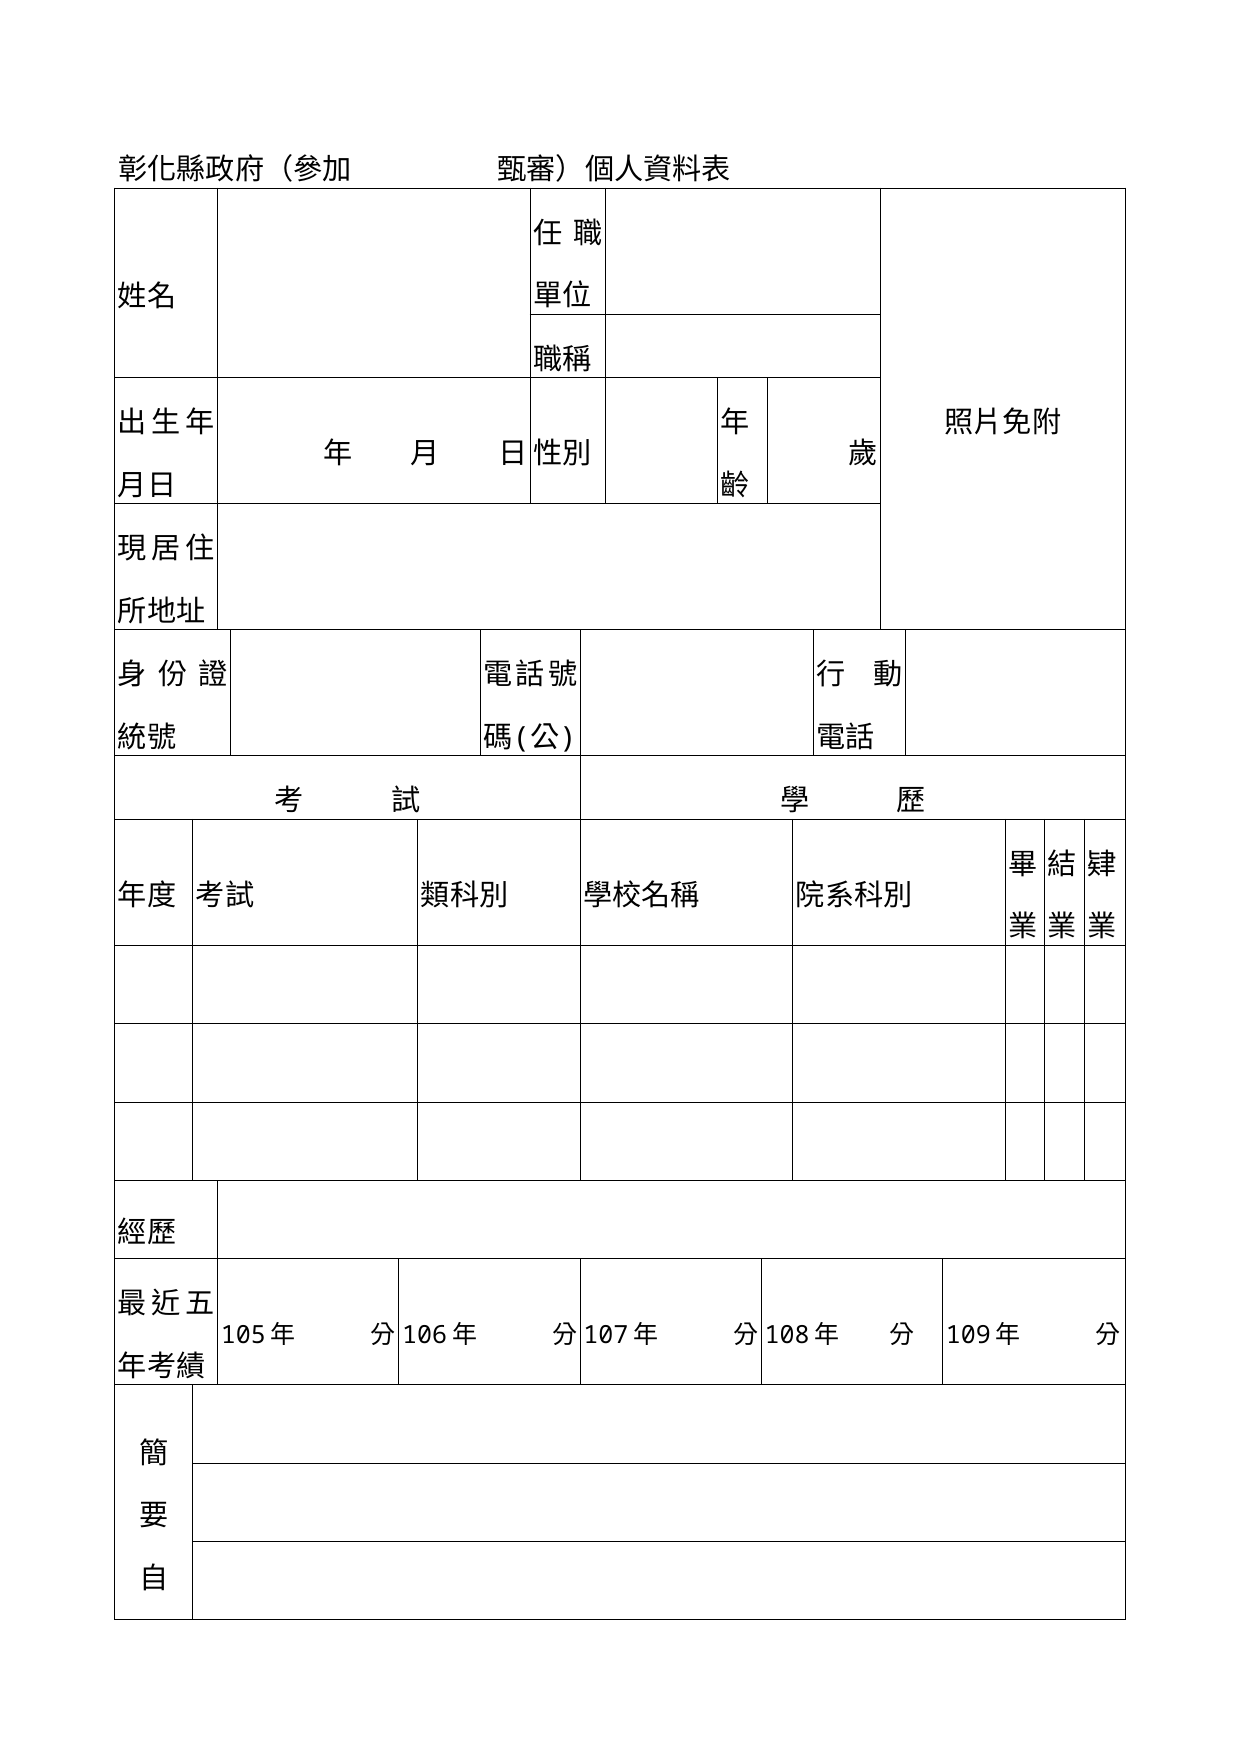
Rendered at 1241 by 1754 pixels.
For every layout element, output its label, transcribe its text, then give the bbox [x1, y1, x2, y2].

table_header 姓名 [115, 189, 217, 377]
text 彰化縣政府（參加 甄審）個人資料表 [118, 125, 1122, 188]
table_cell 105年 分 [218, 1259, 398, 1384]
table_cell 108年 分 [762, 1259, 942, 1384]
table_cell [793, 1103, 1005, 1180]
table_cell [193, 1542, 1125, 1619]
table_cell [793, 1024, 1005, 1102]
table_cell [1045, 946, 1084, 1023]
table_cell 考試 [193, 820, 417, 945]
table_cell 職稱 [531, 315, 605, 377]
table_cell 畢業 [1006, 820, 1044, 945]
table_cell [115, 1103, 192, 1180]
table_cell [418, 1103, 580, 1180]
table_header [606, 189, 880, 314]
table_cell 性別 [531, 378, 605, 503]
table_header [218, 189, 530, 377]
table_cell [1085, 1103, 1125, 1180]
table_cell 簡 要 自 [115, 1385, 192, 1619]
table_cell [581, 1024, 792, 1102]
table_cell [793, 946, 1005, 1023]
table_cell [193, 1103, 417, 1180]
table_cell 106年 分 [399, 1259, 580, 1384]
table_cell 年 月 日 [218, 378, 530, 503]
table_cell [606, 378, 717, 503]
table_cell [193, 946, 417, 1023]
table_cell 肄業 [1085, 820, 1125, 945]
table_cell [581, 630, 813, 755]
table_cell [1006, 1103, 1044, 1180]
table_cell 結業 [1045, 820, 1084, 945]
table_cell 歲 [768, 378, 880, 503]
table_cell 年度 [115, 820, 192, 945]
table_cell [231, 630, 480, 755]
table_cell [1085, 946, 1125, 1023]
table_cell [581, 1103, 792, 1180]
table_cell 年齡 [718, 378, 767, 503]
table_cell [1045, 1024, 1084, 1102]
table_cell [581, 946, 792, 1023]
table_header 任職單位 [531, 189, 605, 314]
table_cell [418, 946, 580, 1023]
table_cell [218, 1181, 1125, 1258]
table_cell 最近五年考績 [115, 1259, 217, 1384]
table_cell 身份證統號 [115, 630, 230, 755]
table_cell 經歷 [115, 1181, 217, 1258]
table_cell 現居住所地址 [115, 504, 217, 629]
table_cell 107年 分 [581, 1259, 761, 1384]
table_cell 類科別 [418, 820, 580, 945]
table_cell 出生年月日 [115, 378, 217, 503]
table_cell 109年 分 [943, 1259, 1125, 1384]
table_cell [115, 1024, 192, 1102]
table_cell [1006, 1024, 1044, 1102]
table_cell [1045, 1103, 1084, 1180]
table_cell 考 試 [115, 756, 580, 819]
table_cell [1085, 1024, 1125, 1102]
table_cell [906, 630, 1125, 755]
table_cell [606, 315, 880, 377]
table_cell 學 歷 [581, 756, 1125, 819]
table_cell 行動電話 [814, 630, 905, 755]
table_cell 電話號碼(公) [481, 630, 580, 755]
table_cell [418, 1024, 580, 1102]
table_cell 學校名稱 [581, 820, 792, 945]
table_header 照片免附 [881, 189, 1125, 629]
table_cell [115, 946, 192, 1023]
table_cell [218, 504, 880, 629]
table_cell [1006, 946, 1044, 1023]
table_cell [193, 1464, 1125, 1541]
table_cell [193, 1024, 417, 1102]
table_cell 院系科別 [793, 820, 1005, 945]
table_cell [193, 1385, 1125, 1463]
